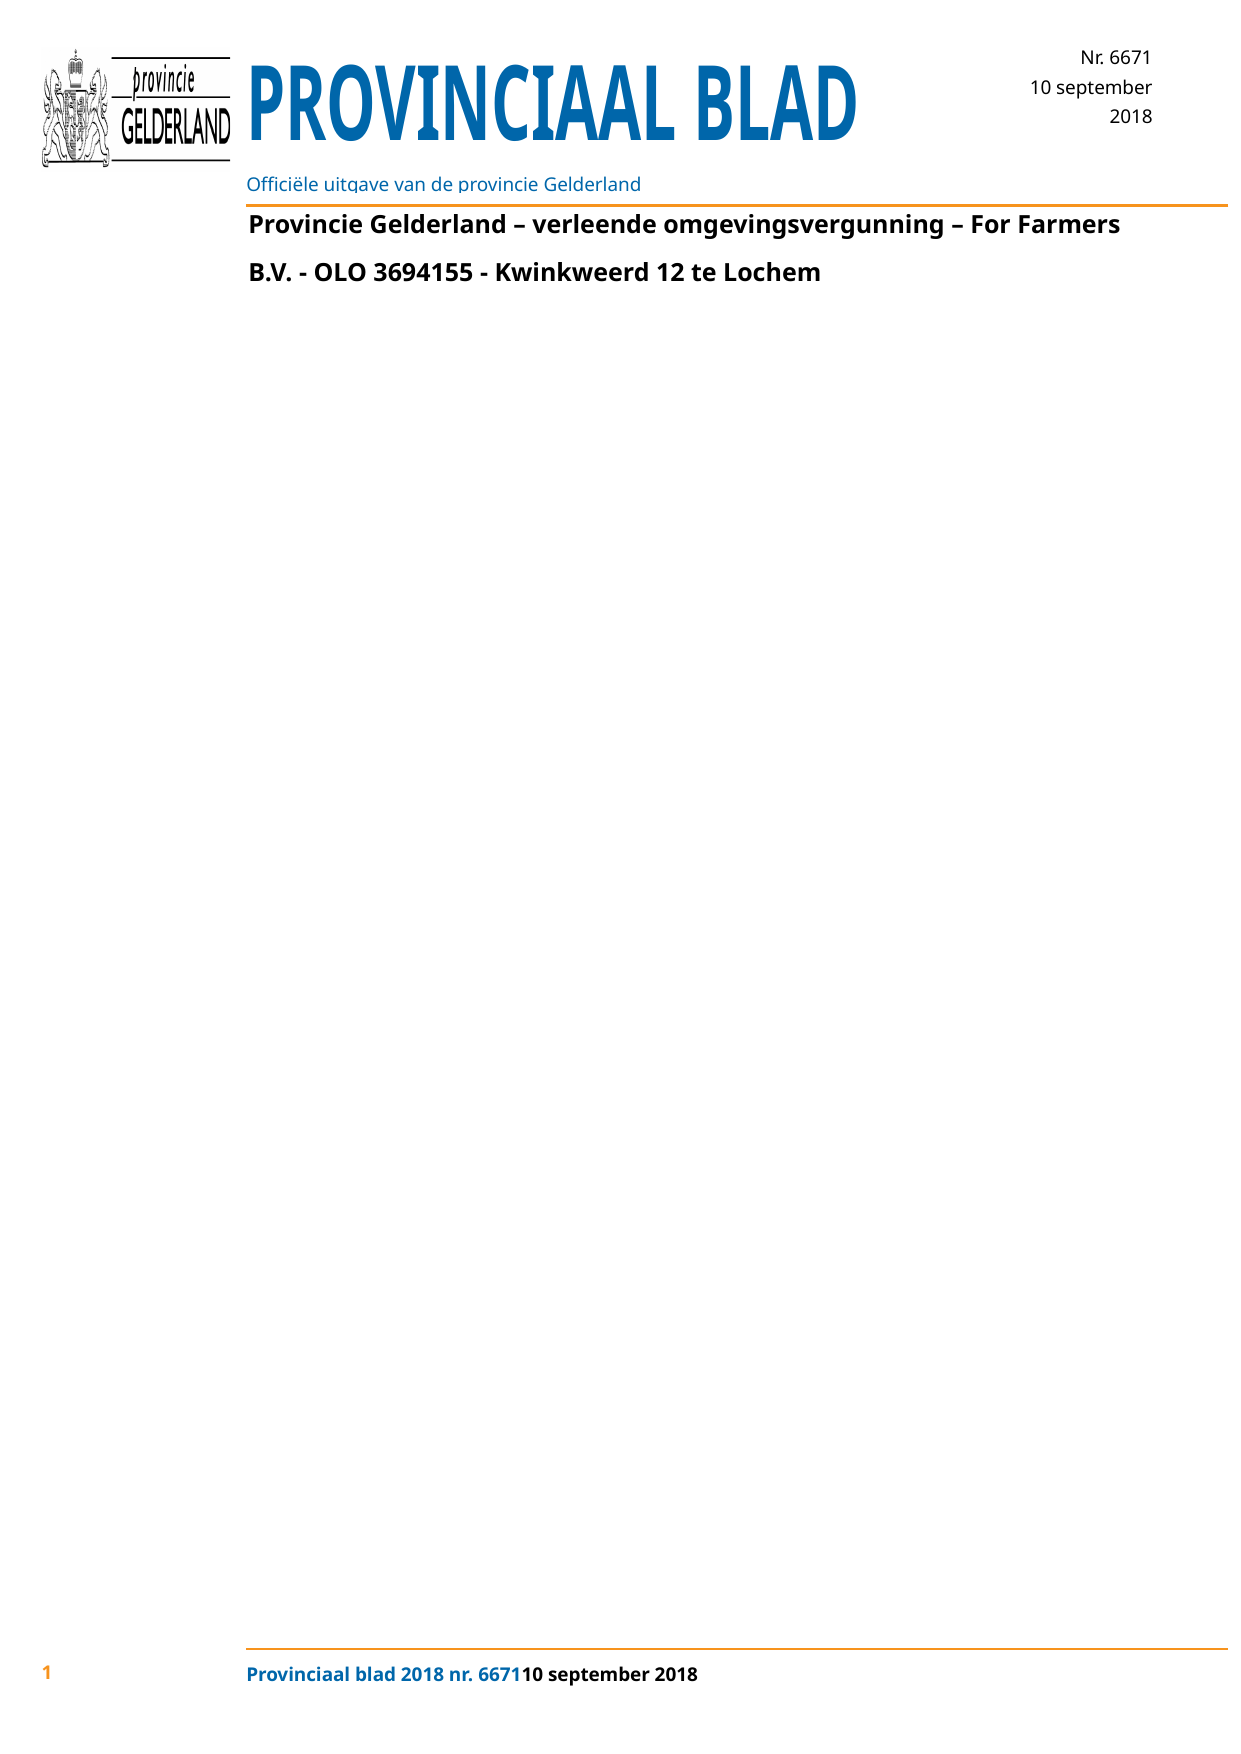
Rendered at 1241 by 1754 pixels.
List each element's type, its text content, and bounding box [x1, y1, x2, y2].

picture [41, 47, 231, 172]
text Provincie Gelderland – verleende omgevingsvergunning – For Farmers B.V. - OLO 3694155 - Kwinkweerd 12 te Lochem [248, 207, 1152, 288]
